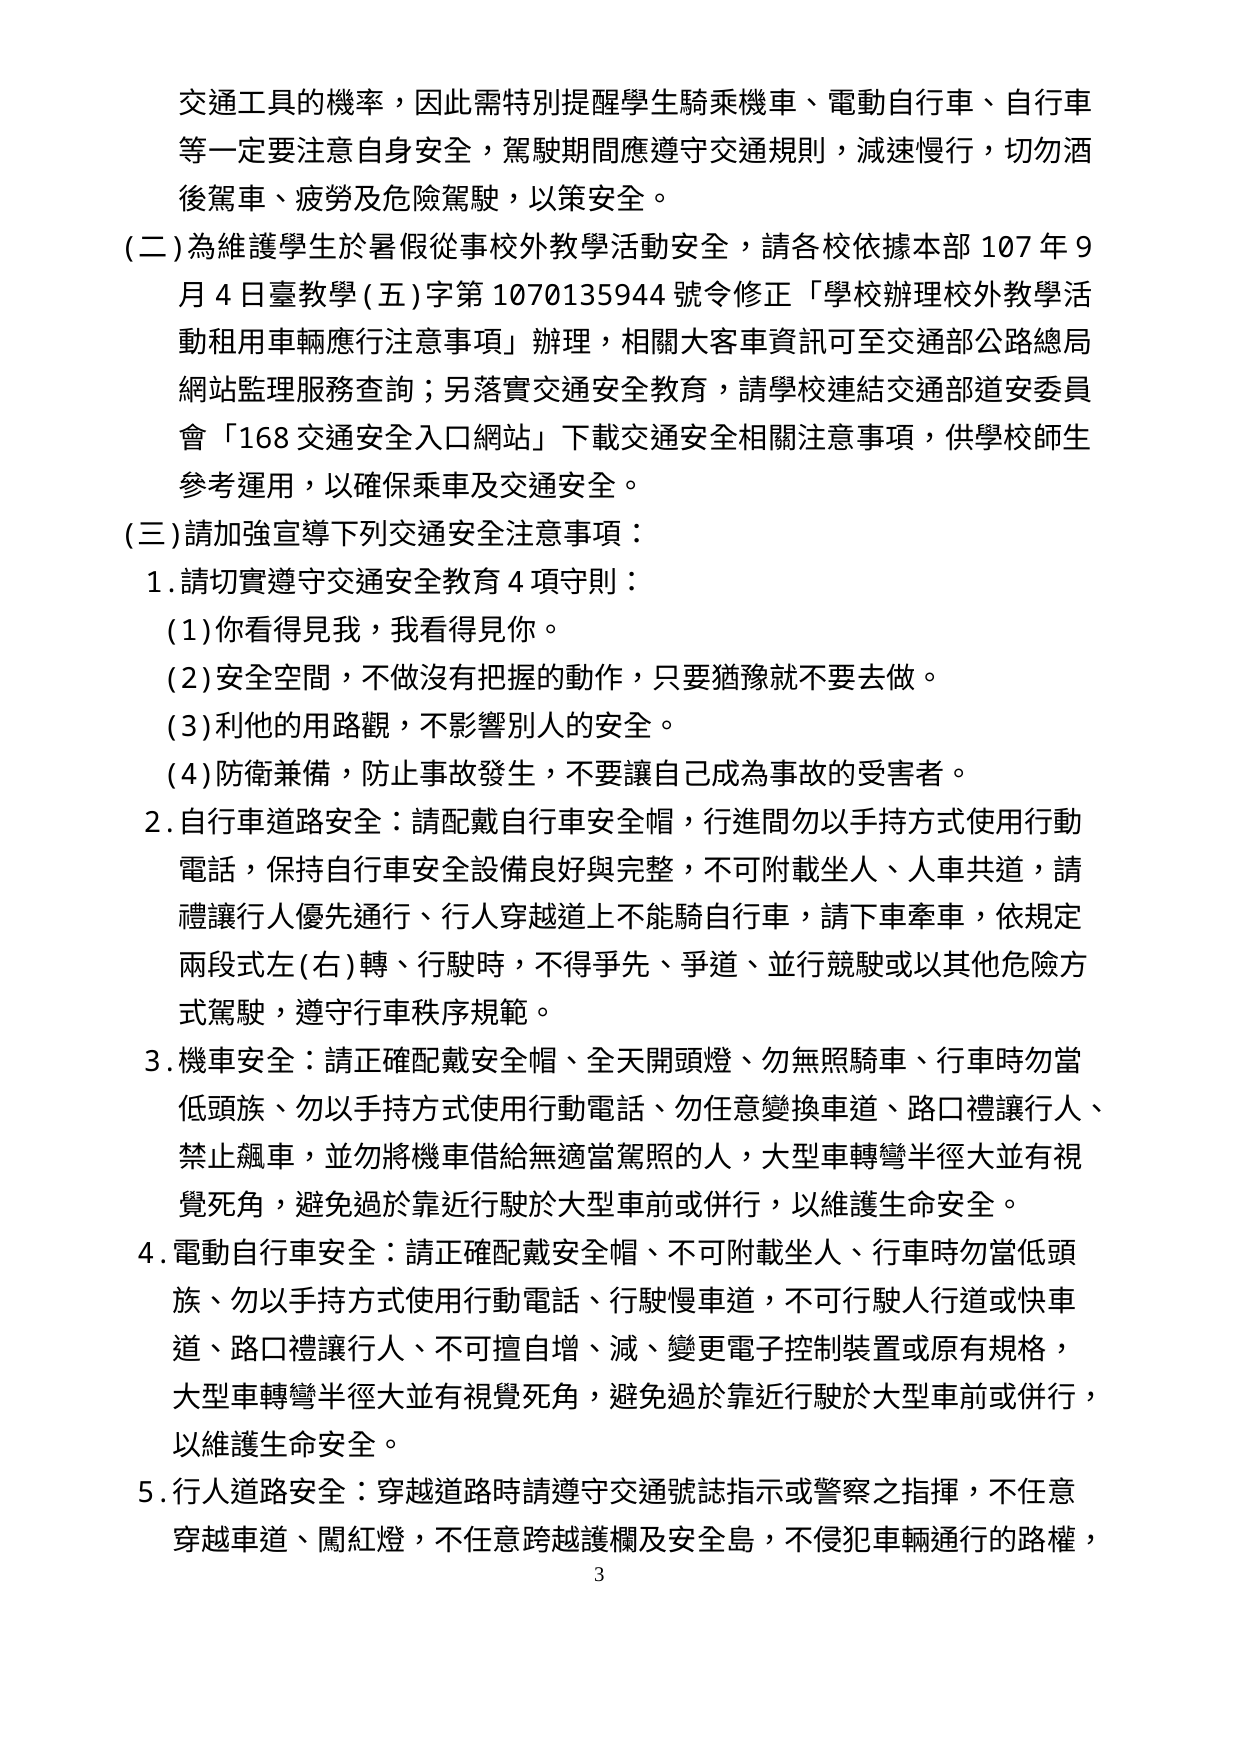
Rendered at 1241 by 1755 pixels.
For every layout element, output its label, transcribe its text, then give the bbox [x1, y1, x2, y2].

text 3.機車安全：請正確配戴安全帽、全天開頭燈、勿無照騎車、行車時勿當 [143, 1033, 1093, 1081]
text 式駕駛，遵守行車秩序規範。 [143, 985, 1093, 1033]
text 5.行人道路安全：穿越道路時請遵守交通號誌指示或警察之指揮，不任意 [137, 1464, 1093, 1512]
text 大型車轉彎半徑大並有視覺死角，避免過於靠近行駛於大型車前或併行， [137, 1369, 1093, 1417]
text 電話，保持自行車安全設備良好與完整，不可附載坐人、人車共道，請 [143, 842, 1093, 889]
text (2)安全空間，不做沒有把握的動作，只要猶豫就不要去做。 [106, 650, 1093, 698]
text 禁止飆車，並勿將機車借給無適當駕照的人，大型車轉彎半徑大並有視 [143, 1129, 1093, 1177]
text 4.電動自行車安全：請正確配戴安全帽、不可附載坐人、行車時勿當低頭 [137, 1225, 1093, 1273]
text 2.自行車道路安全：請配戴自行車安全帽，行進間勿以手持方式使用行動 [143, 794, 1093, 842]
text 覺死角，避免過於靠近行駛於大型車前或併行，以維護生命安全。 [143, 1177, 1093, 1225]
text 禮讓行人優先通行、行人穿越道上不能騎自行車，請下車牽車，依規定 [143, 889, 1093, 937]
text (1)你看得見我，我看得見你。 [106, 602, 1093, 650]
text (4)防衛兼備，防止事故發生，不要讓自己成為事故的受害者。 [106, 746, 1093, 794]
text 兩段式左(右)轉、行駛時，不得爭先、爭道、並行競駛或以其他危險方 [143, 937, 1093, 985]
text (三)請加強宣導下列交通安全注意事項： [120, 506, 1093, 554]
text 族、勿以手持方式使用行動電話、行駛慢車道，不可行駛人行道或快車 [137, 1273, 1093, 1321]
text 交通工具的機率，因此需特別提醒學生騎乘機車、電動自行車、自行車等一定要注意自身安全，駕駛期間應遵守交通規則，減速慢行，切勿酒後駕車、疲勞及危險駕駛，以策安全。 [120, 75, 1093, 219]
text 以維護生命安全。 [137, 1417, 1093, 1464]
text (二)為維護學生於暑假從事校外教學活動安全，請各校依據本部107年9月4日臺教學(五)字第1070135944號令修正「學校辦理校外教學活動租用車輛應行注意事項」辦理，相關大客車資訊可至交通部公路總局網站監理服務查詢；另落實交通安全教育，請學校連結交通部道安委員會「168交通安全入口網站」下載交通安全相關注意事項，供學校師生參考運用，以確保乘車及交通安全。 [120, 219, 1093, 506]
text 道、路口禮讓行人、不可擅自增、減、變更電子控制裝置或原有規格， [137, 1321, 1093, 1369]
text (3)利他的用路觀，不影響別人的安全。 [106, 698, 1093, 746]
text 穿越車道、闖紅燈，不任意跨越護欄及安全島，不侵犯車輛通行的路權， [137, 1512, 1093, 1560]
text 低頭族、勿以手持方式使用行動電話、勿任意變換車道、路口禮讓行人、 [143, 1081, 1093, 1129]
text 1.請切實遵守交通安全教育4項守則： [145, 554, 1093, 602]
